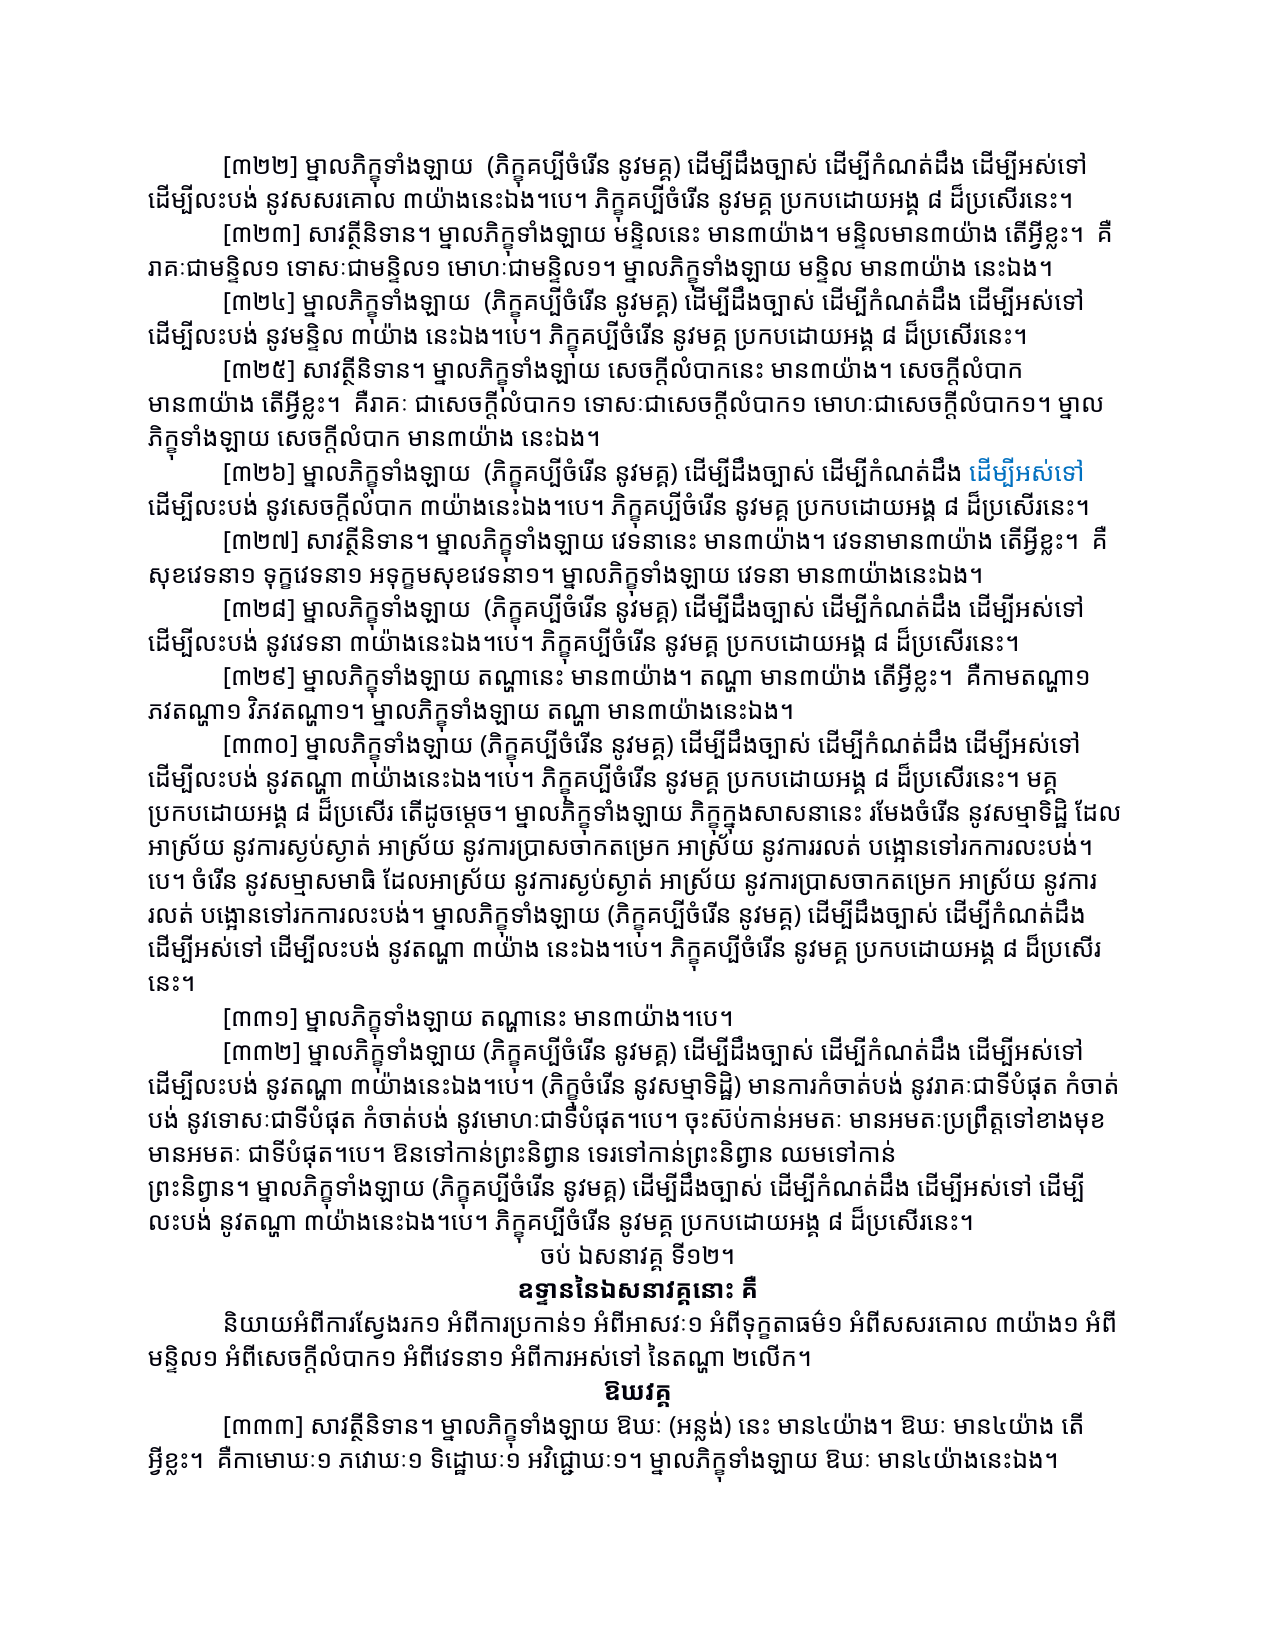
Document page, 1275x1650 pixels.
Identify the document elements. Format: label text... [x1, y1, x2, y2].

text [៣៣០] ម្នាលភិក្ខុទាំងឡាយ (ភិក្ខុគប្បីចំរើន នូវមគ្គ) ដើម្បីដឹងច្បាស់ ដើម្បី​កំណត់​ដឹង ដើម្បីអស់ទៅ ដើម្បីលះបង់ នូវតណ្ហា ៣​យ៉ាងនេះ​ឯង។បេ។ ភិក្ខុគប្បីចំរើន​​ នូវ​មគ្គ ប្រកបដោយអង្គ ៨ ដ៏ប្រសើរនេះ។ មគ្គ ប្រកបដោយអង្គ ៨ ដ៏ប្រសើរ​ តើដូចម្តេច។ ម្នាលភិក្ខុ​ទាំង​ឡាយ ភិក្ខុក្នុងសាសនានេះ រមែងចំរើន នូវសម្មាទិដ្ឋិ ដែលអាស្រ័យ នូវការស្ងប់​ស្ងាត់​ អាស្រ័យ នូវការប្រាសចាកតម្រេក អាស្រ័យ នូវ​ការរលត់ បង្អោនទៅរក​ការ​​​លះ​បង់។បេ។ ចំរើន នូវសម្មាសមាធិ ដែលអាស្រ័យ នូវការ​ស្ងប់ស្ងាត់ អាស្រ័យ នូវការ​ប្រាស​ចាកតម្រេក អាស្រ័យ នូវការរលត់ បង្អោនទៅរកការ​លះ​បង់។ ម្នាល​ភិក្ខុ​ទាំងឡាយ (ភិក្ខុគប្បីចំរើន នូវមគ្គ) ដើម្បីដឹងច្បាស់ ដើម្បីកំណត់​ដឹង ដើម្បីអស់ទៅ ដើម្បី​លះបង់ នូវតណ្ហា ៣​យ៉ាង នេះ​ឯង។បេ។ ភិក្ខុគប្បីចំរើន​ នូវ​មគ្គ ប្រកបដោយអង្គ ៨ ដ៏ប្រ​សើរ​នេះ។ [148, 727, 1127, 999]
text [៣៣២] ម្នាលភិក្ខុទាំងឡាយ (ភិក្ខុគប្បីចំរើន នូវមគ្គ) ដើម្បីដឹងច្បាស់ ដើម្បី​កំណត់​​ដឹង ដើម្បីអស់ទៅ ដើម្បីលះបង់ នូវតណ្ហា ៣​យ៉ាងនេះ​ឯង។បេ។ (ភិក្ខុចំរើន​ នូវ​សម្មាទិដ្ឋិ) មានការកំចាត់បង់ នូវរាគៈជាទីបំផុត កំចាត់បង់ នូវទោសៈជាទីបំផុត កំចាត់​បង់​ នូវមោហៈជាទីបំផុត។បេ។ ចុះស៊ប់កាន់អមតៈ មានអមតៈប្រព្រឹត្តទៅខាងមុខ មាន​អមតៈ ជាទីបំផុត។បេ។ ឱនទៅកាន់ព្រះនិព្វាន ទេរទៅកាន់ព្រះនិព្វាន ឈមទៅកាន់ ព្រះនិព្វាន។ ម្នាល​ភិក្ខុ​ទាំងឡាយ (ភិក្ខុគប្បីចំរើន នូវមគ្គ) ដើម្បីដឹងច្បាស់ ដើម្បីកំណត់​ដឹង ដើម្បីអស់ទៅ ដើម្បី​លះបង់ នូវតណ្ហា ៣​យ៉ាងនេះ​ឯង។បេ។ ភិក្ខុគប្បីចំរើន​ នូវ​មគ្គ ប្រកបដោយអង្គ ៨ ដ៏ប្រ​សើរនេះ។ [148, 1033, 1127, 1238]
text ចប់ ឯសនាវគ្គ ទី១២។ [148, 1238, 1127, 1272]
text [៣៣១] ម្នាលភិក្ខុទាំងឡាយ តណ្ហានេះ មាន៣យ៉ាង។បេ។ [148, 999, 1127, 1033]
text [៣២៨] ម្នាលភិក្ខុទាំងឡាយ (ភិក្ខុគប្បីចំរើន នូវមគ្គ) ដើម្បីដឹងច្បាស់ ដើម្បីកំណត់​ដឹង ដើម្បីអស់ទៅ ដើម្បីលះបង់ នូវវេទនា ៣យ៉ាងនេះឯង។បេ។ ភិក្ខុគប្បីចំរើន​ នូវ​មគ្គ ប្រកបដោយអង្គ ៨ ដ៏ប្រសើរនេះ។ [148, 590, 1127, 658]
text [៣២២] ម្នាលភិក្ខុទាំងឡាយ (ភិក្ខុគប្បីចំរើន នូវមគ្គ) ដើម្បីដឹងច្បាស់ ដើម្បី​កំណត់​ដឹង ដើម្បីអស់ទៅ ដើម្បីលះបង់ នូវសសរគោល ៣យ៉ាងនេះឯង។បេ។ ភិក្ខុគប្បីចំរើន​ នូវ​មគ្គ ប្រកបដោយអង្គ ៨ ដ៏ប្រសើរនេះ។ [148, 148, 1127, 216]
text [៣២៦] ម្នាលភិក្ខុទាំងឡាយ (ភិក្ខុគប្បីចំរើន នូវមគ្គ) ដើម្បីដឹងច្បាស់ ដើម្បី​កំណត់​ដឹង ដើម្បីអស់ទៅ ដើម្បីលះបង់ នូវសេចក្តីលំបាក ៣យ៉ាងនេះឯង។បេ។ ភិក្ខុគប្បីចំរើន​ នូវ​មគ្គ ប្រកបដោយអង្គ ៨ ដ៏ប្រសើរនេះ។ [148, 454, 1127, 522]
text ឧទ្ទាននៃឯសនាវគ្គនោះ គឺ [148, 1272, 1127, 1306]
text [៣២៥] សាវត្ថីនិទាន។ ម្នាលភិក្ខុទាំងឡាយ សេចក្តីលំបាកនេះ មាន៣យ៉ាង។ សេចក្តីលំបាក មាន៣យ៉ាង តើអ្វីខ្លះ។ គឺរាគៈ ជាសេចក្តីលំបាក១ ទោសៈជាសេចក្តី​លំបាក១ មោហៈជាសេចក្តីលំបាក១។ ម្នាលភិក្ខុទាំងឡាយ សេចក្តីលំបាក មាន៣យ៉ាង នេះឯង។ [148, 352, 1127, 454]
text [៣២៤] ម្នាលភិក្ខុទាំងឡាយ (ភិក្ខុគប្បីចំរើន នូវមគ្គ) ដើម្បីដឹងច្បាស់ ដើម្បី​កំណត់​ដឹង ដើម្បីអស់ទៅ ដើម្បីលះបង់ នូវមន្ទិល ៣យ៉ាង នេះឯង។បេ។ ភិក្ខុគប្បីចំរើន​​ នូវ​មគ្គ ប្រកបដោយអង្គ ៨ ដ៏ប្រសើរនេះ។ [148, 284, 1127, 352]
text [៣៣៣] សាវត្ថីនិទាន។ ម្នាលភិក្ខុទាំងឡាយ ឱឃៈ (អន្លង់) នេះ មាន៤យ៉ាង។ ឱឃៈ មាន៤យ៉ាង តើអ្វីខ្លះ។ គឺកាមោឃៈ១ ភវោឃៈ១ ទិដ្ឋោឃៈ១ អវិជ្ជោឃៈ១។ ម្នាលភិក្ខុទាំងឡាយ ឱឃៈ មាន៤យ៉ាងនេះឯង។ [148, 1408, 1127, 1476]
text ឱឃវគ្គ [148, 1374, 1127, 1408]
text [៣២៩] ម្នាលភិក្ខុទាំងឡាយ តណ្ហានេះ មាន៣យ៉ាង។ តណ្ហា មាន៣យ៉ាង តើអ្វីខ្លះ។ គឺកាមតណ្ហា១ ភវតណ្ហា១ វិភវតណ្ហា១។ ម្នាលភិក្ខុទាំងឡាយ តណ្ហា មាន៣យ៉ាង​នេះឯង។ [148, 658, 1127, 727]
text [៣២៣] សាវត្ថីនិទាន។ ម្នាលភិក្ខុទាំងឡាយ មន្ទិលនេះ មាន៣យ៉ាង។ មន្ទិល​មាន៣យ៉ាង តើអ្វីខ្លះ។ គឺរាគៈជាមន្ទិល១ ទោសៈជាមន្ទិល១ មោហៈជាមន្ទិល១។ ម្នាល​ភិក្ខុ​ទាំងឡាយ មន្ទិល មាន៣យ៉ាង នេះឯង។ [148, 216, 1127, 284]
text [៣២៧] សាវត្ថីនិទាន។ ម្នាលភិក្ខុទាំងឡាយ វេទនានេះ មាន៣​យ៉ាង។ វេទនា​មាន៣យ៉ាង តើអ្វីខ្លះ។ គឺសុខវេទនា១ ទុក្ខវេទនា១ អទុក្ខមសុខវេទនា១។ ម្នាលភិក្ខុ​ទាំង​ឡាយ ​វេទនា មាន៣យ៉ាងនេះឯង។ [148, 522, 1127, 590]
text និយាយអំពីការស្វែងរក១ អំពីការប្រកាន់១ អំពីអាសវៈ១ អំពីទុក្ខ​តាធម៌១ អំពីសសរគោល ៣យ៉ាង១ អំពីមន្ទិល១ អំពីសេចក្តីលំបាក១ អំពីវេទនា១ អំពីការ​អស់​ទៅ នៃតណ្ហា ២លើក។ [148, 1306, 1127, 1374]
